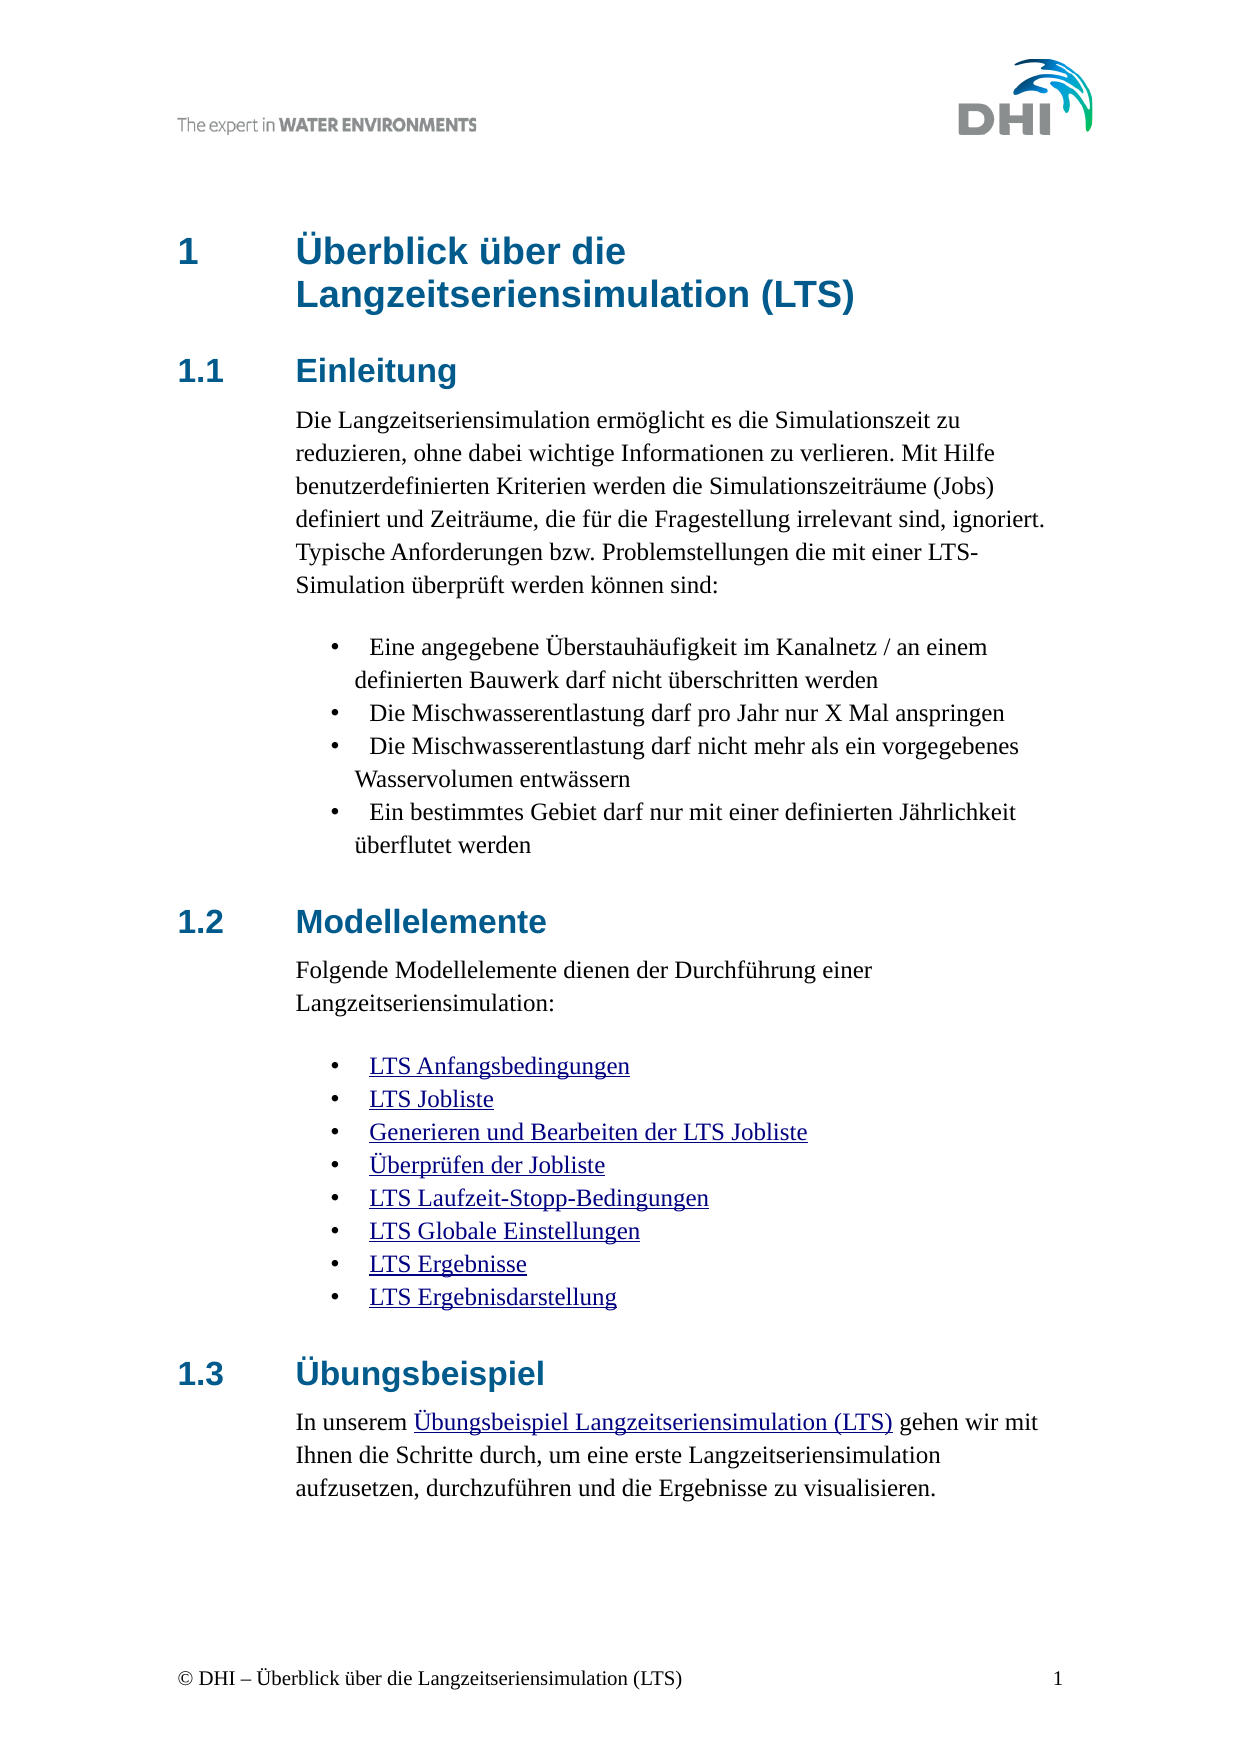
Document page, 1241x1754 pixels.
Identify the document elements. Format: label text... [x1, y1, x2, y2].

subtitle Überblick über die Langzeitseriensimulation (LTS) [177, 229, 1063, 316]
picture [177, 117, 477, 135]
text Folgende Modellelemente dienen der Durchführung einer Langzeitseriensimulation: [295, 955, 1063, 1017]
text Die Langzeitseriensimulation ermöglicht es die Simulationszeit zu reduzieren, ohne dabei wichtige Informationen zu verlieren. Mit Hilfe benutzerdefinierten Kriterien werden die Simulationszeiträume (Jobs) definiert und Zeiträume, die für die Fragestellung irrelevant sind, ignoriert. Typische Anforderungen bzw. Problemstellungen die mit einer LTS-Simulation überprüft werden können sind: [295, 405, 1063, 599]
list LTS Anfangsbedingungen [339, 1051, 1063, 1080]
picture [958, 59, 1093, 135]
list Eine angegebene Überstauhäufigkeit im Kanalnetz / an einem definierten Bauwerk darf nicht überschritten werden [339, 632, 1063, 694]
list LTS Ergebnisdarstellung [339, 1282, 1063, 1311]
subtitle Einleitung [177, 351, 1063, 390]
list Die Mischwasserentlastung darf nicht mehr als ein vorgegebenes Wasservolumen entwässern [339, 731, 1063, 793]
list Generieren und Bearbeiten der LTS Jobliste [339, 1117, 1063, 1146]
list LTS Ergebnisse [339, 1249, 1063, 1278]
list Die Mischwasserentlastung darf pro Jahr nur X Mal anspringen [339, 698, 1063, 727]
subtitle Übungsbeispiel [177, 1353, 1063, 1392]
subtitle Modellelemente [177, 902, 1063, 941]
list LTS Jobliste [339, 1084, 1063, 1113]
text In unserem Übungsbeispiel Langzeitseriensimulation (LTS) gehen wir mit Ihnen die Schritte durch, um eine erste Langzeitseriensimulation aufzusetzen, durchzuführen und die Ergebnisse zu visualisieren. [295, 1407, 1063, 1502]
list LTS Laufzeit-Stopp-Bedingungen [339, 1183, 1063, 1212]
list LTS Globale Einstellungen [339, 1216, 1063, 1245]
list Überprüfen der Jobliste [339, 1150, 1063, 1179]
list Ein bestimmtes Gebiet darf nur mit einer definierten Jährlichkeit überflutet werden [339, 797, 1063, 859]
